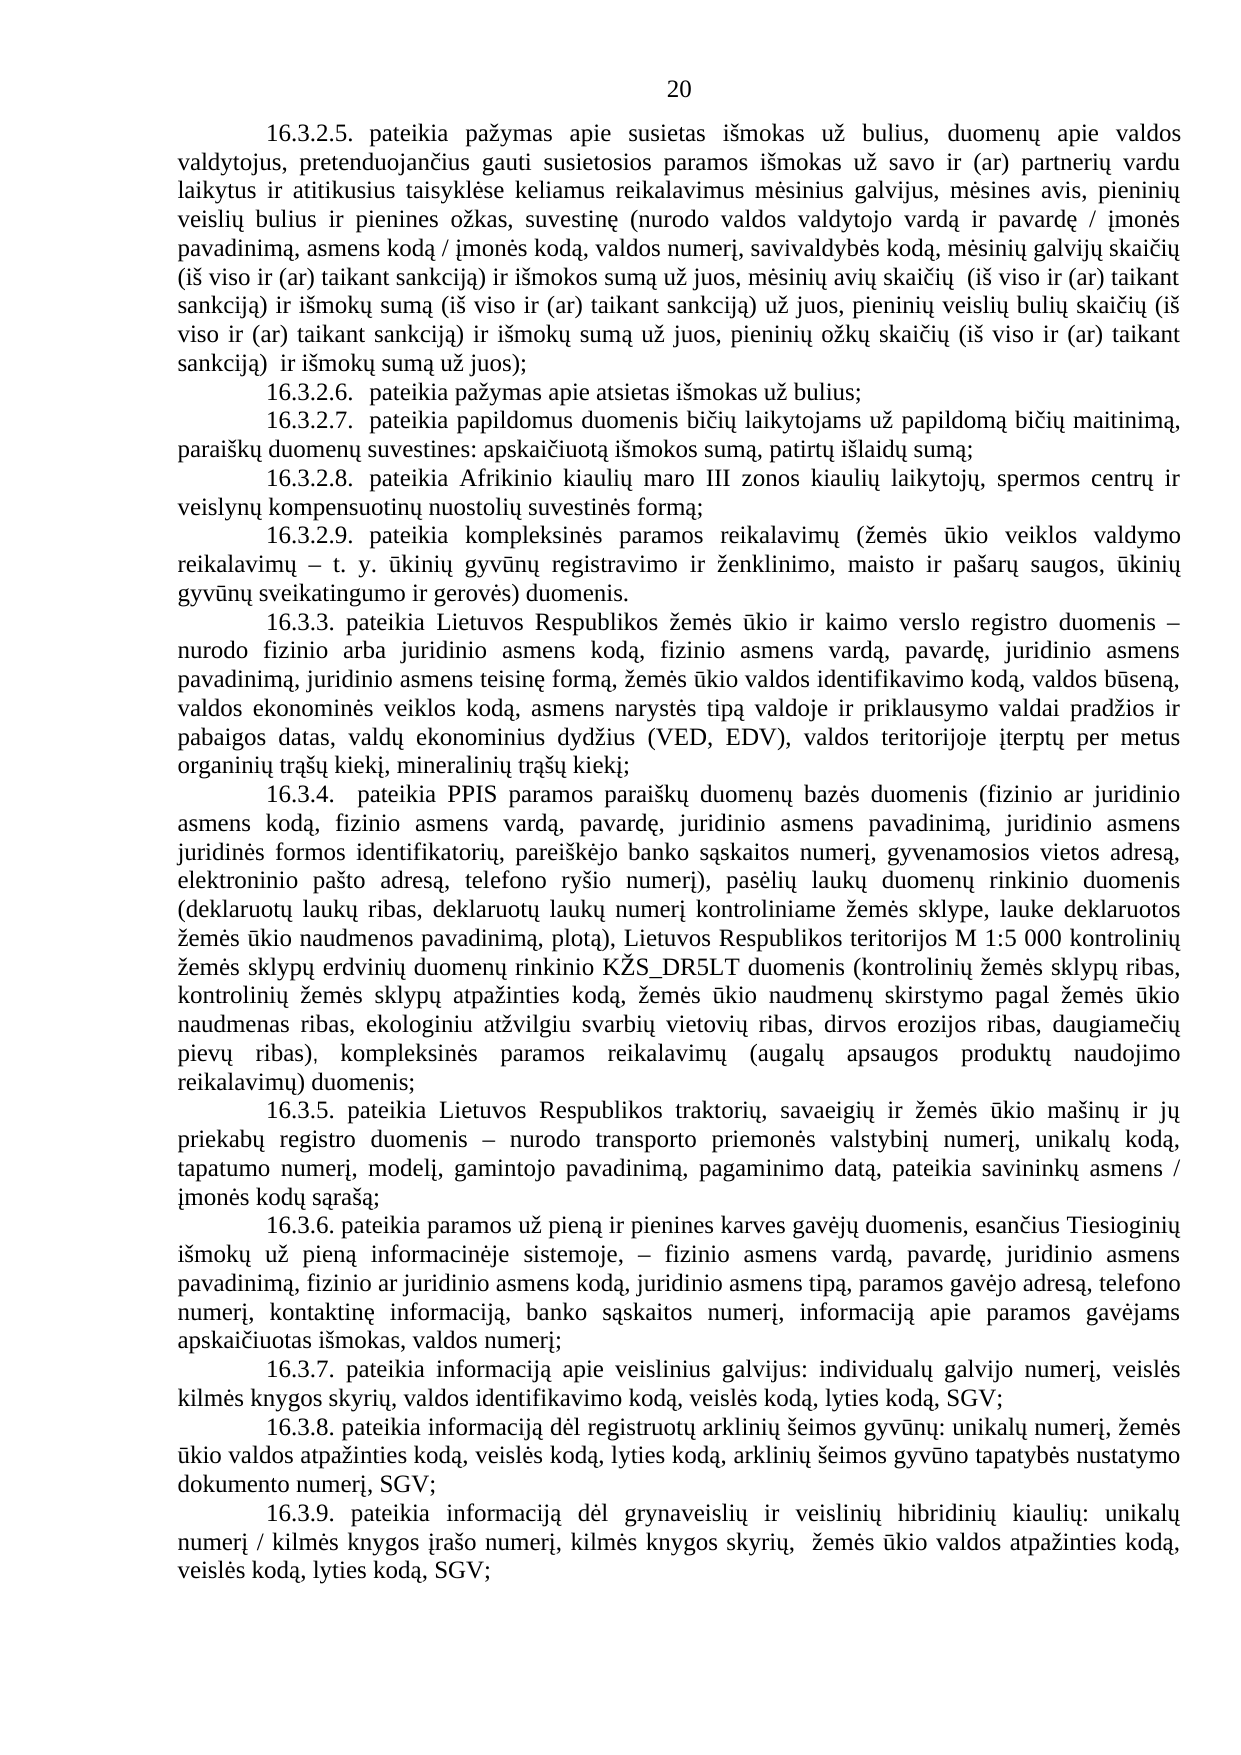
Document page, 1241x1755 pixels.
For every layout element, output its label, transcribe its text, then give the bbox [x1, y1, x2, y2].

text 16.3.4. pateikia PPIS paramos paraiškų duomenų bazės duomenis (fizinio ar juridinio asmens kodą, fizinio asmens vardą, pavardę, juridinio asmens pavadinimą, juridinio asmens juridinės formos identifikatorių, pareiškėjo banko sąskaitos numerį, gyvenamosios vietos adresą, elektroninio pašto adresą, telefono ryšio numerį), pasėlių laukų duomenų rinkinio duomenis (deklaruotų laukų ribas, deklaruotų laukų numerį kontroliniame žemės sklype, lauke deklaruotos žemės ūkio naudmenos pavadinimą, plotą), Lietuvos Respublikos teritorijos M 1:5 000 kontrolinių žemės sklypų erdvinių duomenų rinkinio KŽS_DR5LT duomenis (kontrolinių žemės sklypų ribas, kontrolinių žemės sklypų atpažinties kodą, žemės ūkio naudmenų skirstymo pagal žemės ūkio naudmenas ribas, ekologiniu atžvilgiu svarbių vietovių ribas, dirvos erozijos ribas, daugiamečių pievų ribas), kompleksinės paramos reikalavimų (augalų apsaugos produktų naudojimo reikalavimų) duomenis; [177, 779, 1181, 1096]
text 16.3.2.8. pateikia Afrikinio kiaulių maro III zonos kiaulių laikytojų, spermos centrų ir veislynų kompensuotinų nuostolių suvestinės formą; [177, 463, 1181, 521]
text 16.3.2.5. pateikia pažymas apie susietas išmokas už bulius, duomenų apie valdos valdytojus, pretenduojančius gauti susietosios paramos išmokas už savo ir (ar) partnerių vardu laikytus ir atitikusius taisyklėse keliamus reikalavimus mėsinius galvijus, mėsines avis, pieninių veislių bulius ir pienines ožkas, suvestinę (nurodo valdos valdytojo vardą ir pavardę / įmonės pavadinimą, asmens kodą / įmonės kodą, valdos numerį, savivaldybės kodą, mėsinių galvijų skaičių (iš viso ir (ar) taikant sankciją) ir išmokos sumą už juos, mėsinių avių skaičių (iš viso ir (ar) taikant sankciją) ir išmokų sumą (iš viso ir (ar) taikant sankciją) už juos, pieninių veislių bulių skaičių (iš viso ir (ar) taikant sankciją) ir išmokų sumą už juos, pieninių ožkų skaičių (iš viso ir (ar) taikant sankciją) ir išmokų sumą už juos); [177, 118, 1181, 377]
text 16.3.9. pateikia informaciją dėl grynaveislių ir veislinių hibridinių kiaulių: unikalų numerį / kilmės knygos įrašo numerį, kilmės knygos skyrių, žemės ūkio valdos atpažinties kodą, veislės kodą, lyties kodą, SGV; [177, 1498, 1181, 1584]
text 16.3.5. pateikia Lietuvos Respublikos traktorių, savaeigių ir žemės ūkio mašinų ir jų priekabų registro duomenis – nurodo transporto priemonės valstybinį numerį, unikalų kodą, tapatumo numerį, modelį, gamintojo pavadinimą, pagaminimo datą, pateikia savininkų asmens / įmonės kodų sąrašą; [177, 1096, 1181, 1211]
text 16.3.2.7. pateikia papildomus duomenis bičių laikytojams už papildomą bičių maitinimą, paraiškų duomenų suvestines: apskaičiuotą išmokos sumą, patirtų išlaidų sumą; [177, 406, 1181, 463]
text 16.3.6. pateikia paramos už pieną ir pienines karves gavėjų duomenis, esančius Tiesioginių išmokų už pieną informacinėje sistemoje, – fizinio asmens vardą, pavardę, juridinio asmens pavadinimą, fizinio ar juridinio asmens kodą, juridinio asmens tipą, paramos gavėjo adresą, telefono numerį, kontaktinę informaciją, banko sąskaitos numerį, informaciją apie paramos gavėjams apskaičiuotas išmokas, valdos numerį; [177, 1211, 1181, 1354]
text 16.3.2.9. pateikia kompleksinės paramos reikalavimų (žemės ūkio veiklos valdymo reikalavimų – t. y. ūkinių gyvūnų registravimo ir ženklinimo, maisto ir pašarų saugos, ūkinių gyvūnų sveikatingumo ir gerovės) duomenis. [177, 521, 1181, 607]
text 16.3.2.6. pateikia pažymas apie atsietas išmokas už bulius; [177, 377, 1181, 406]
text 16.3.7. pateikia informaciją apie veislinius galvijus: individualų galvijo numerį, veislės kilmės knygos skyrių, valdos identifikavimo kodą, veislės kodą, lyties kodą, SGV; [177, 1354, 1181, 1412]
text 16.3.3. pateikia Lietuvos Respublikos žemės ūkio ir kaimo verslo registro duomenis – nurodo fizinio arba juridinio asmens kodą, fizinio asmens vardą, pavardę, juridinio asmens pavadinimą, juridinio asmens teisinę formą, žemės ūkio valdos identifikavimo kodą, valdos būseną, valdos ekonominės veiklos kodą, asmens narystės tipą valdoje ir priklausymo valdai pradžios ir pabaigos datas, valdų ekonominius dydžius (VED, EDV), valdos teritorijoje įterptų per metus organinių trąšų kiekį, mineralinių trąšų kiekį; [177, 607, 1181, 779]
text 16.3.8. pateikia informaciją dėl registruotų arklinių šeimos gyvūnų: unikalų numerį, žemės ūkio valdos atpažinties kodą, veislės kodą, lyties kodą, arklinių šeimos gyvūno tapatybės nustatymo dokumento numerį, SGV; [177, 1412, 1181, 1498]
